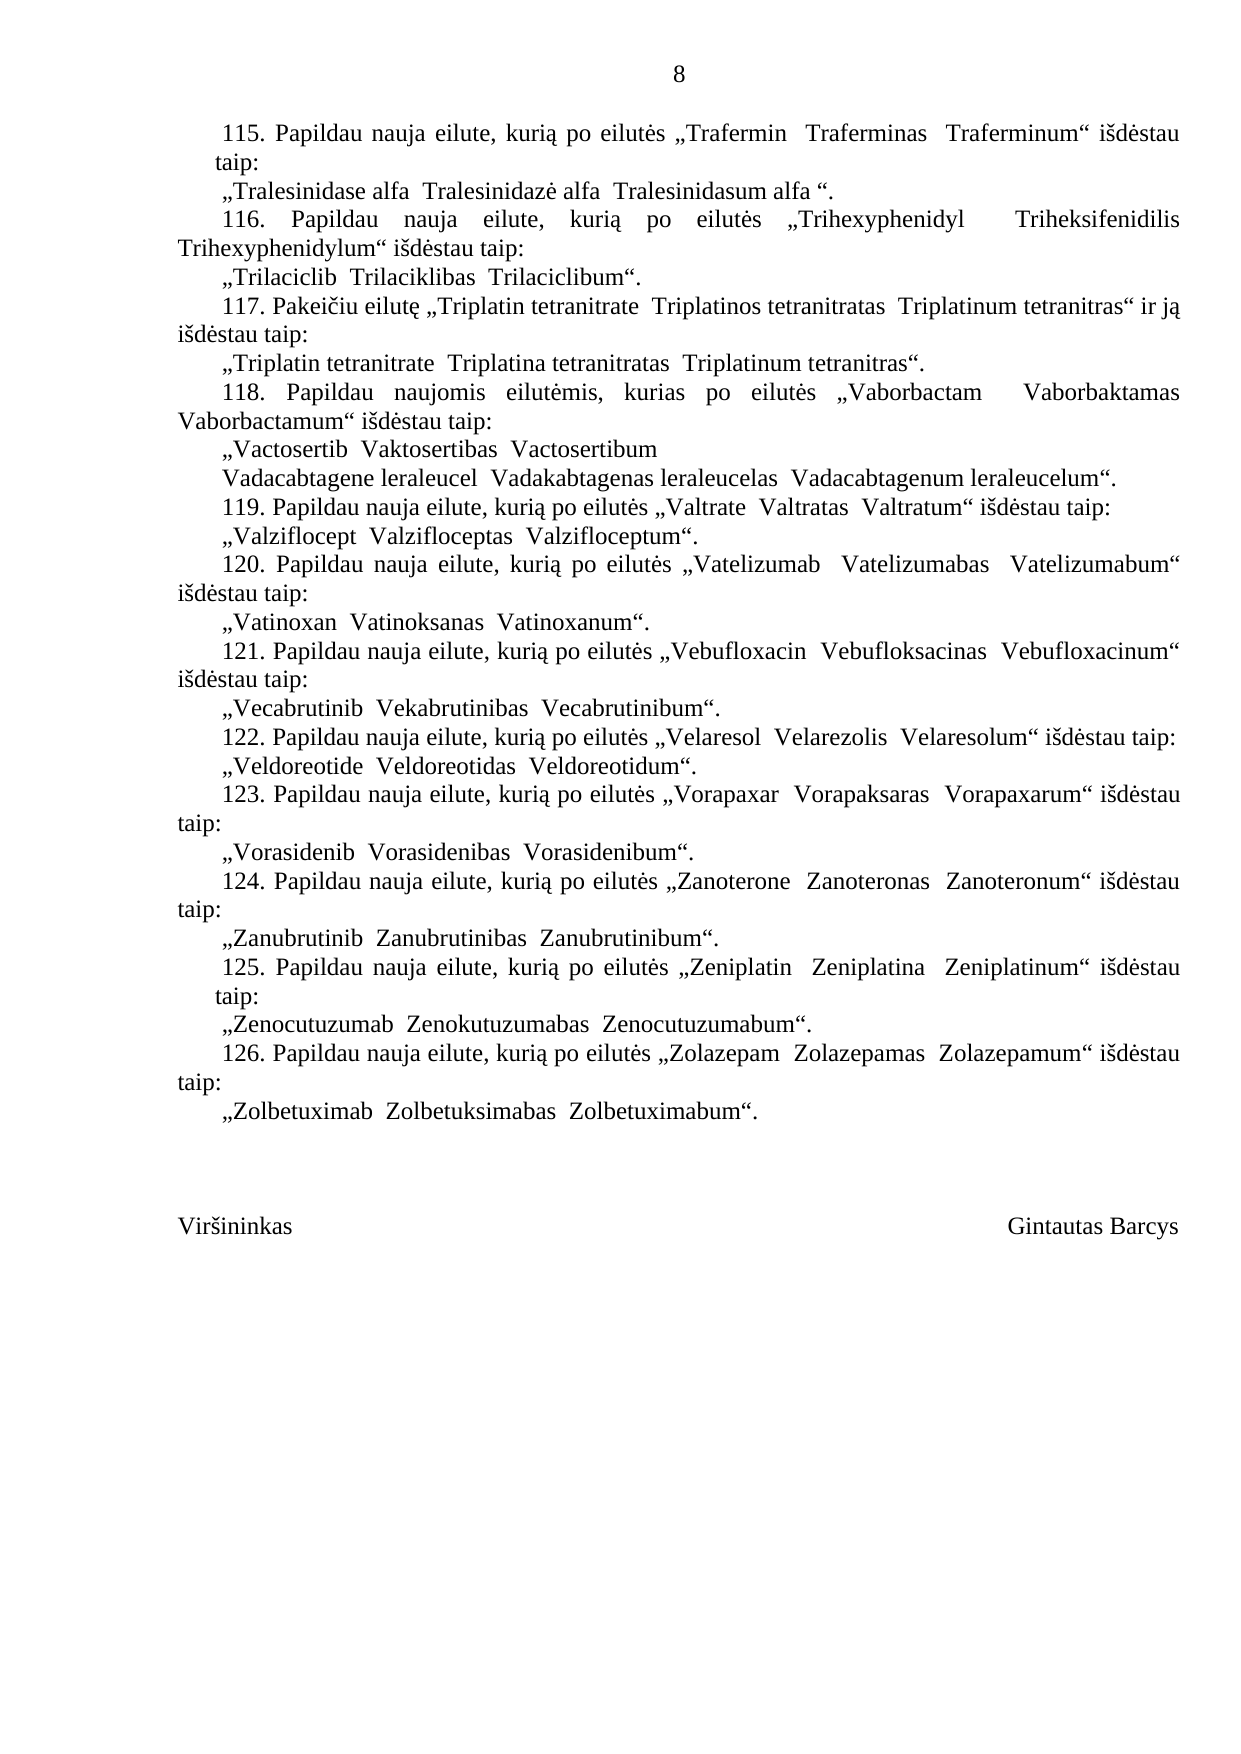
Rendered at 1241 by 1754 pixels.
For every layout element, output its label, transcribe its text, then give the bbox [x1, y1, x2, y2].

text „Triplatin tetranitrate Triplatina tetranitratas Triplatinum tetranitras“. [177, 348, 1181, 377]
text „Vorasidenib Vorasidenibas Vorasidenibum“. [177, 837, 1181, 866]
text 121. Papildau nauja eilute, kurią po eilutės „Vebufloxacin Vebufloksacinas Vebufloxacinum“ išdėstau taip: [177, 636, 1181, 693]
text „Valziflocept Valzifloceptas Valzifloceptum“. [177, 521, 1181, 549]
text 124. Papildau nauja eilute, kurią po eilutės „Zanoterone Zanoteronas Zanoteronum“ išdėstau taip: [177, 866, 1181, 923]
text 126. Papildau nauja eilute, kurią po eilutės „Zolazepam Zolazepamas Zolazepamum“ išdėstau taip: [177, 1038, 1181, 1096]
text „Tralesinidase alfa Tralesinidazė alfa Tralesinidasum alfa “. [177, 176, 1181, 204]
text 116. Papildau nauja eilute, kurią po eilutės „Trihexyphenidyl Triheksifenidilis Trihexyphenidylum“ išdėstau taip: [177, 204, 1181, 262]
text 118. Papildau naujomis eilutėmis, kurias po eilutės „Vaborbactam Vaborbaktamas Vaborbactamum“ išdėstau taip: [177, 377, 1181, 434]
text „Vatinoxan Vatinoksanas Vatinoxanum“. [177, 607, 1181, 636]
text 117. Pakeičiu eilutę „Triplatin tetranitrate Triplatinos tetranitratas Triplatinum tetranitras“ ir ją išdėstau taip: [177, 291, 1181, 348]
text 119. Papildau nauja eilute, kurią po eilutės „Valtrate Valtratas Valtratum“ išdėstau taip: [215, 492, 1181, 521]
text 122. Papildau nauja eilute, kurią po eilutės „Velaresol Velarezolis Velaresolum“ išdėstau taip: [215, 722, 1181, 751]
text „Vactosertib Vaktosertibas Vactosertibum [222, 434, 1181, 463]
text Vadacabtagene leraleucel Vadakabtagenas leraleucelas Vadacabtagenum leraleucelum“. [177, 463, 1181, 492]
text „Zenocutuzumab Zenokutuzumabas Zenocutuzumabum“. [177, 1009, 1181, 1038]
text „Trilaciclib Trilaciklibas Trilaciclibum“. [177, 262, 1181, 291]
text 125. Papildau nauja eilute, kurią po eilutės „Zeniplatin Zeniplatina Zeniplatinum“ išdėstau taip: [215, 952, 1181, 1009]
text Viršininkas Gintautas Barcys [177, 1211, 1181, 1239]
text „Veldoreotide Veldoreotidas Veldoreotidum“. [177, 751, 1181, 779]
text „Zanubrutinib Zanubrutinibas Zanubrutinibum“. [177, 923, 1181, 952]
text 120. Papildau nauja eilute, kurią po eilutės „Vatelizumab Vatelizumabas Vatelizumabum“ išdėstau taip: [177, 549, 1181, 607]
text „Zolbetuximab Zolbetuksimabas Zolbetuximabum“. [177, 1096, 1181, 1124]
text 123. Papildau nauja eilute, kurią po eilutės „Vorapaxar Vorapaksaras Vorapaxarum“ išdėstau taip: [177, 779, 1181, 837]
text „Vecabrutinib Vekabrutinibas Vecabrutinibum“. [177, 693, 1181, 722]
text 115. Papildau nauja eilute, kurią po eilutės „Trafermin Traferminas Traferminum“ išdėstau taip: [215, 118, 1181, 176]
